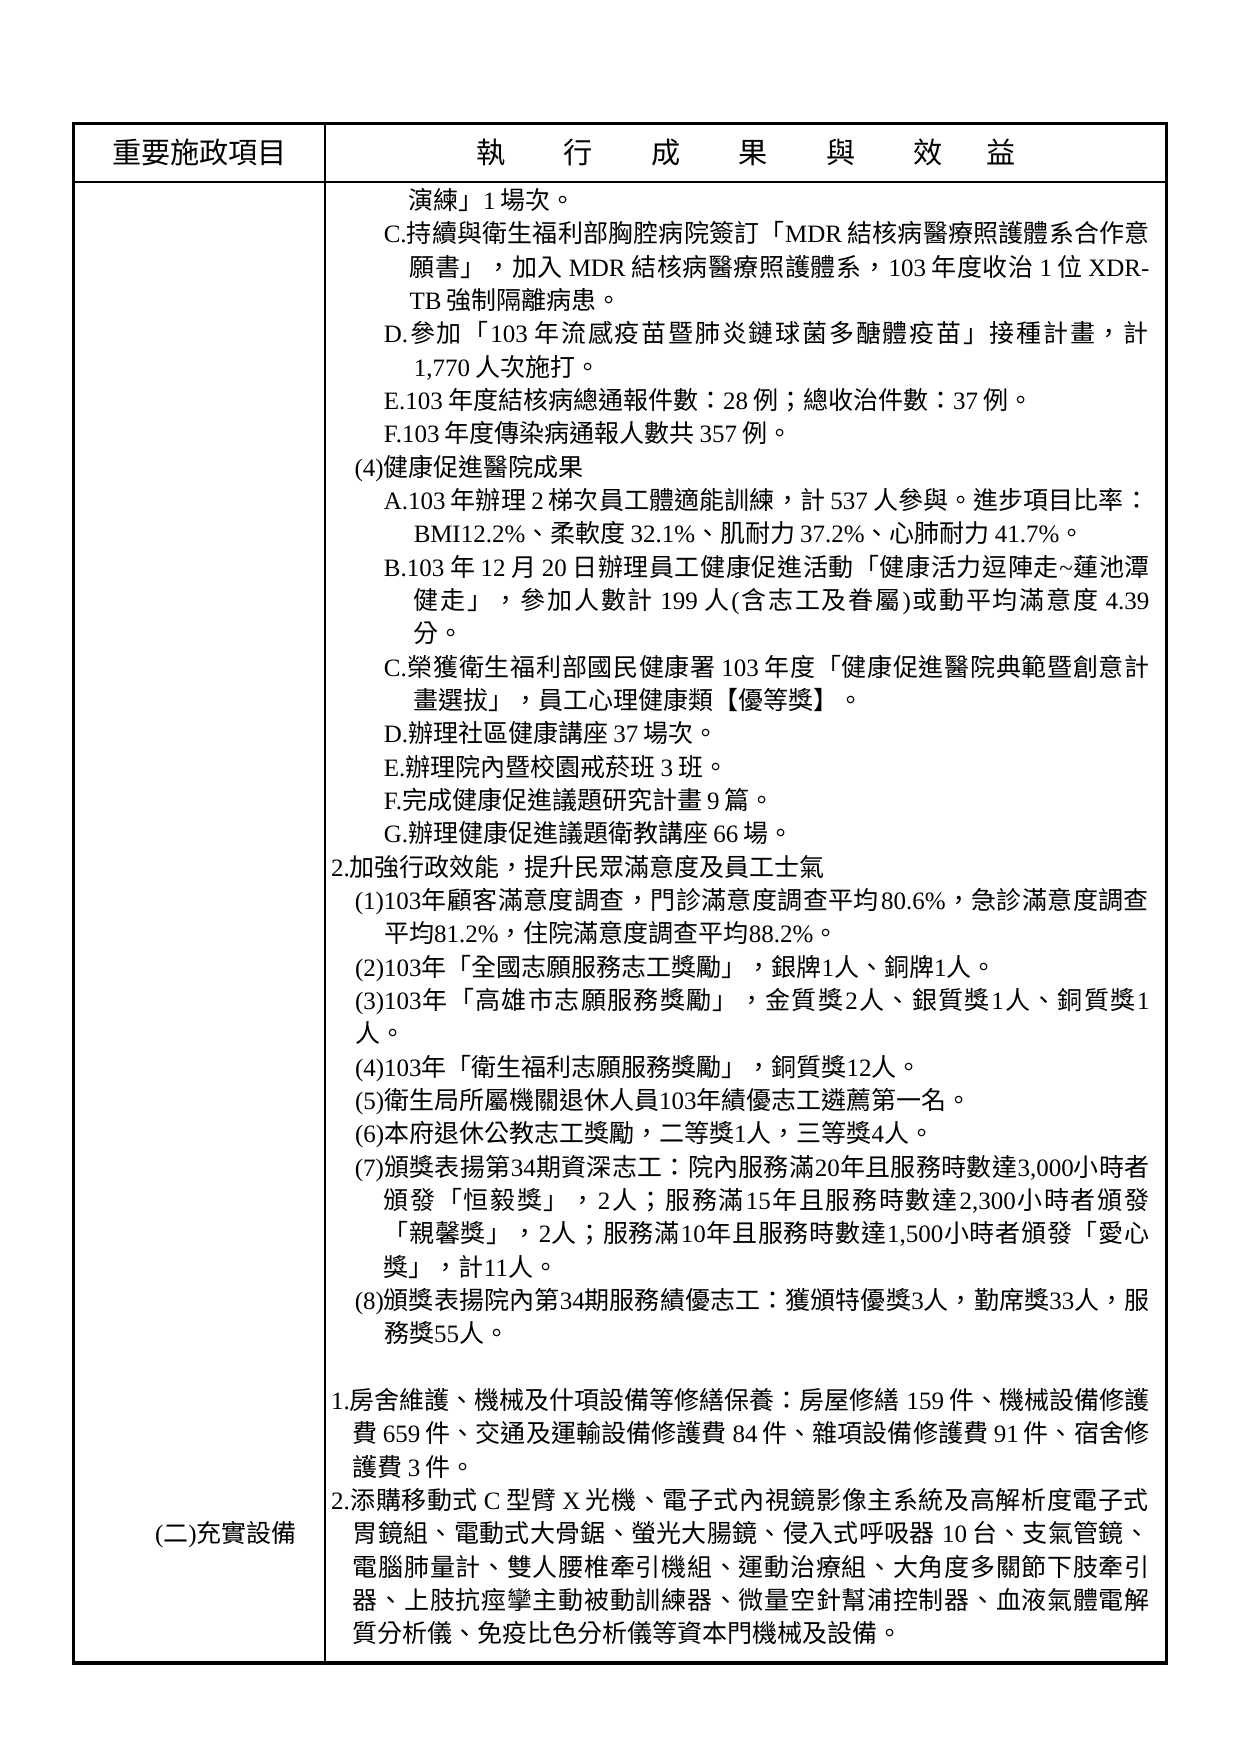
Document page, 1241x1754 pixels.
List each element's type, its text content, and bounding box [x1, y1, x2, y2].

table_header 重要施政項目 [75, 125, 324, 181]
table_cell (二)充實設備 [75, 183, 324, 1661]
table_header 執 行 成 果 與 效 益 [326, 125, 1165, 181]
table_cell 演練」1場次。 C.持續與衛生福利部胸腔病院簽訂「MDR結核病醫療照護體系合作意願書」，加入MDR結核病醫療照護體系，103年度收治1位XDR-TB強制隔離病患。 D.參加「103年流感疫苗暨肺炎鏈球菌多醣體疫苗」接種計畫，計1,770人次施打。 E.103年度結核病總通報件數：28例；總收治件數：37例。 F.103年度傳染病通報人數共357例。 (4)健康促進醫院成果 A.103年辦理2梯次員工體適能訓練，計537人參與。進步項目比率：BMI12.2%、柔軟度32.1%、肌耐力37.2%、心肺耐力41.7%。 B.103年12月20日辦理員工健康促進活動「健康活力逗陣走~蓮池潭健走」，參加人數計199人(含志工及眷屬)或動平均滿意度4.39分。 C.榮獲衛生福利部國民健康署103年度「健康促進醫院典範暨創意計畫選拔」，員工心理健康類【優等獎】。 D.辦理社區健康講座37場次。 E.辦理院內暨校園戒菸班3班。 F.完成健康促進議題研究計畫9篇。 G.辦理健康促進議題衛教講座66場。 2.加強行政效能，提升民眾滿意度及員工士氣 (1)103年顧客滿意度調查，門診滿意度調查平均80.6%，急診滿意度調查平均81.2%，住院滿意度調查平均88.2%。 (2)103年「全國志願服務志工獎勵」，銀牌1人、銅牌1人。 (3)103年「高雄市志願服務獎勵」，金質獎2人、銀質獎1人、銅質獎1人。 (4)103年「衛生福利志願服務獎勵」，銅質獎12人。 (5)衛生局所屬機關退休人員103年績優志工遴薦第一名。 (6)本府退休公教志工獎勵，二等獎1人，三等獎4人。 (7)頒獎表揚第34期資深志工：院內服務滿20年且服務時數達3,000小時者頒發「恒毅獎」，2人；服務滿15年且服務時數達2,300小時者頒發「親馨獎」，2人；服務滿10年且服務時數達1,500小時者頒發「愛心獎」，計11人。 (8)頒獎表揚院內第34期服務績優志工：獲頒特優獎3人，勤席獎33人，服務獎55人。 1.房舍維護、機械及什項設備等修繕保養：房屋修繕159件、機械設備修護費659件、交通及運輸設備修護費84件、雜項設備修護費91件、宿舍修護費3件。 2.添購移動式C型臂X光機、電子式內視鏡影像主系統及高解析度電子式胃鏡組、電動式大骨鋸、螢光大腸鏡、侵入式呼吸器10台、支氣管鏡、電腦肺量計、雙人腰椎牽引機組、運動治療組、大角度多關節下肢牽引器、上肢抗痙攣主動被動訓練器、微量空針幫浦控制器、血液氣體電解質分析儀、免疫比色分析儀等資本門機械及設備。 [326, 183, 1165, 1661]
